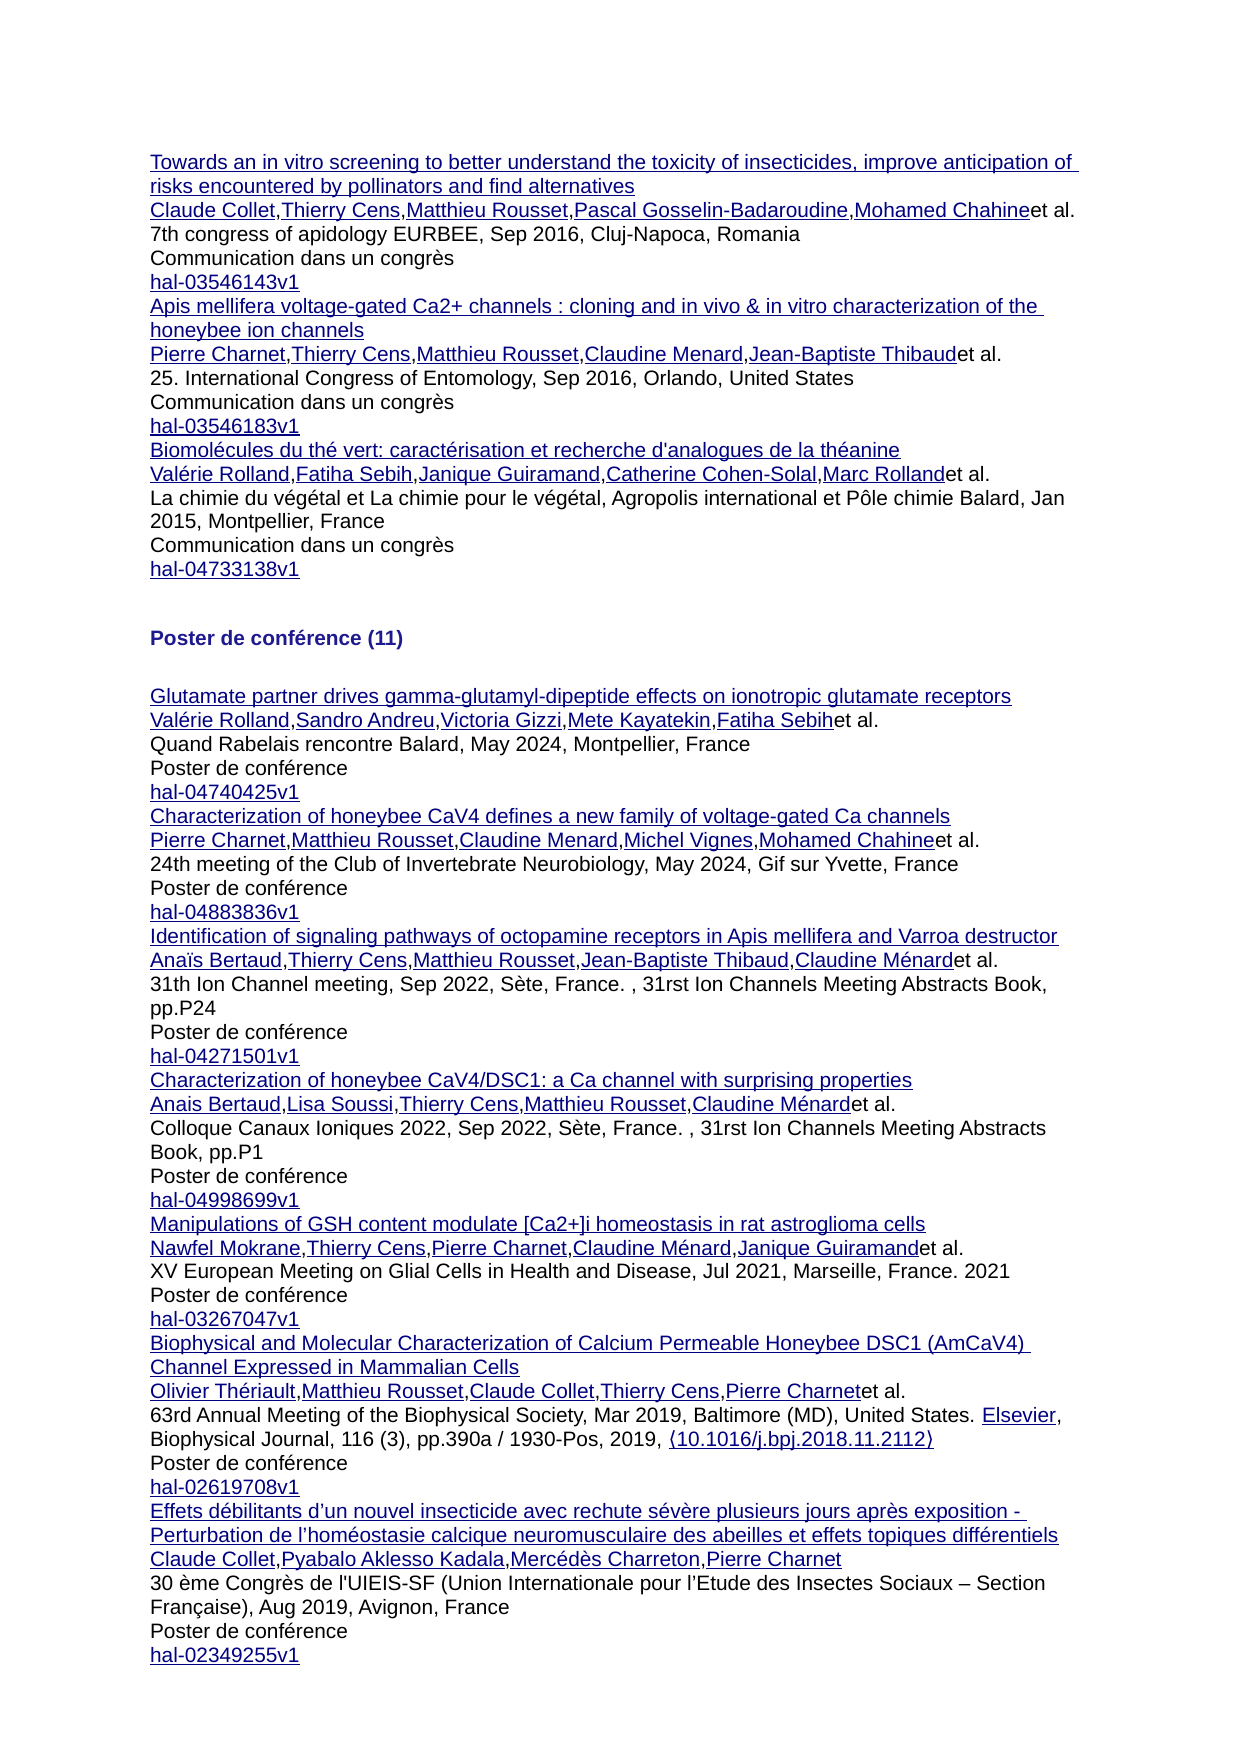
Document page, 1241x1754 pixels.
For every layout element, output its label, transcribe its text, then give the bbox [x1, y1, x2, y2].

table_cell Towards an in vitro screening to better understand the toxicity of insecticides, improve anticipation of risks encountered by pollinators and find alternatives Claude Collet,Thierry Cens,Matthieu Rousset,Pascal Gosselin-Badaroudine,Mohamed Chahineet al. 7th congress of apidology EURBEE, Sep 2016, Cluj-Napoca, Romania Communication dans un congrès hal-03546143v1 [150, 150, 1090, 294]
table_cell Effets débilitants d’un nouvel insecticide avec rechute sévère plusieurs jours après exposition - Perturbation de l’homéostasie calcique neuromusculaire des abeilles et effets topiques différentiels Claude Collet,Pyabalo Aklesso Kadala,Mercédès Charreton,Pierre Charnet 30 ème Congrès de l'UIEIS-SF (Union Internationale pour l’Etude des Insectes Sociaux – Section Française), Aug 2019, Avignon, France Poster de conférence hal-02349255v1 [150, 1499, 1090, 1667]
table_cell Manipulations of GSH content modulate [Ca2+]i homeostasis in rat astroglioma cells Nawfel Mokrane,Thierry Cens,Pierre Charnet,Claudine Ménard,Janique Guiramandet al. XV European Meeting on Glial Cells in Health and Disease, Jul 2021, Marseille, France. 2021 Poster de conférence hal-03267047v1 [150, 1211, 1090, 1331]
table_cell Characterization of honeybee CaV4 defines a new family of voltage-gated Ca channels Pierre Charnet,Matthieu Rousset,Claudine Menard,Michel Vignes,Mohamed Chahineet al. 24th meeting of the Club of Invertebrate Neurobiology, May 2024, Gif sur Yvette, France Poster de conférence hal-04883836v1 [150, 804, 1090, 924]
table_header Glutamate partner drives gamma-glutamyl-dipeptide effects on ionotropic glutamate receptors Valérie Rolland,Sandro Andreu,Victoria Gizzi,Mete Kayatekin,Fatiha Sebihet al. Quand Rabelais rencontre Balard, May 2024, Montpellier, France Poster de conférence hal-04740425v1 [150, 684, 1090, 804]
table_cell Apis mellifera voltage-gated Ca2+ channels : cloning and in vivo & in vitro characterization of the honeybee ion channels Pierre Charnet,Thierry Cens,Matthieu Rousset,Claudine Menard,Jean-Baptiste Thibaudet al. 25. International Congress of Entomology, Sep 2016, Orlando, United States Communication dans un congrès hal-03546183v1 [150, 294, 1090, 437]
table_cell Identification of signaling pathways of octopamine receptors in Apis mellifera and Varroa destructor Anaïs Bertaud,Thierry Cens,Matthieu Rousset,Jean-Baptiste Thibaud,Claudine Ménardet al. 31th Ion Channel meeting, Sep 2022, Sète, France. , 31rst Ion Channels Meeting Abstracts Book, pp.P24 Poster de conférence hal-04271501v1 [150, 924, 1090, 1068]
table_cell Biophysical and Molecular Characterization of Calcium Permeable Honeybee DSC1 (AmCaV4) Channel Expressed in Mammalian Cells Olivier Thériault,Matthieu Rousset,Claude Collet,Thierry Cens,Pierre Charnetet al. 63rd Annual Meeting of the Biophysical Society, Mar 2019, Baltimore (MD), United States. Elsevier, Biophysical Journal, 116 (3), pp.390a / 1930-Pos, 2019, ⟨10.1016/j.bpj.2018.11.2112⟩ Poster de conférence hal-02619708v1 [150, 1331, 1090, 1499]
table_cell Biomolécules du thé vert: caractérisation et recherche d'analogues de la théanine Valérie Rolland,Fatiha Sebih,Janique Guiramand,Catherine Cohen-Solal,Marc Rollandet al. La chimie du végétal et La chimie pour le végétal, Agropolis international et Pôle chimie Balard, Jan 2015, Montpellier, France Communication dans un congrès hal-04733138v1 [150, 438, 1090, 581]
subtitle Poster de conférence (11) [150, 626, 1090, 650]
table_cell Characterization of honeybee CaV4/DSC1: a Ca channel with surprising properties Anais Bertaud,Lisa Soussi,Thierry Cens,Matthieu Rousset,Claudine Ménardet al. Colloque Canaux Ioniques 2022, Sep 2022, Sète, France. , 31rst Ion Channels Meeting Abstracts Book, pp.P1 Poster de conférence hal-04998699v1 [150, 1068, 1090, 1211]
